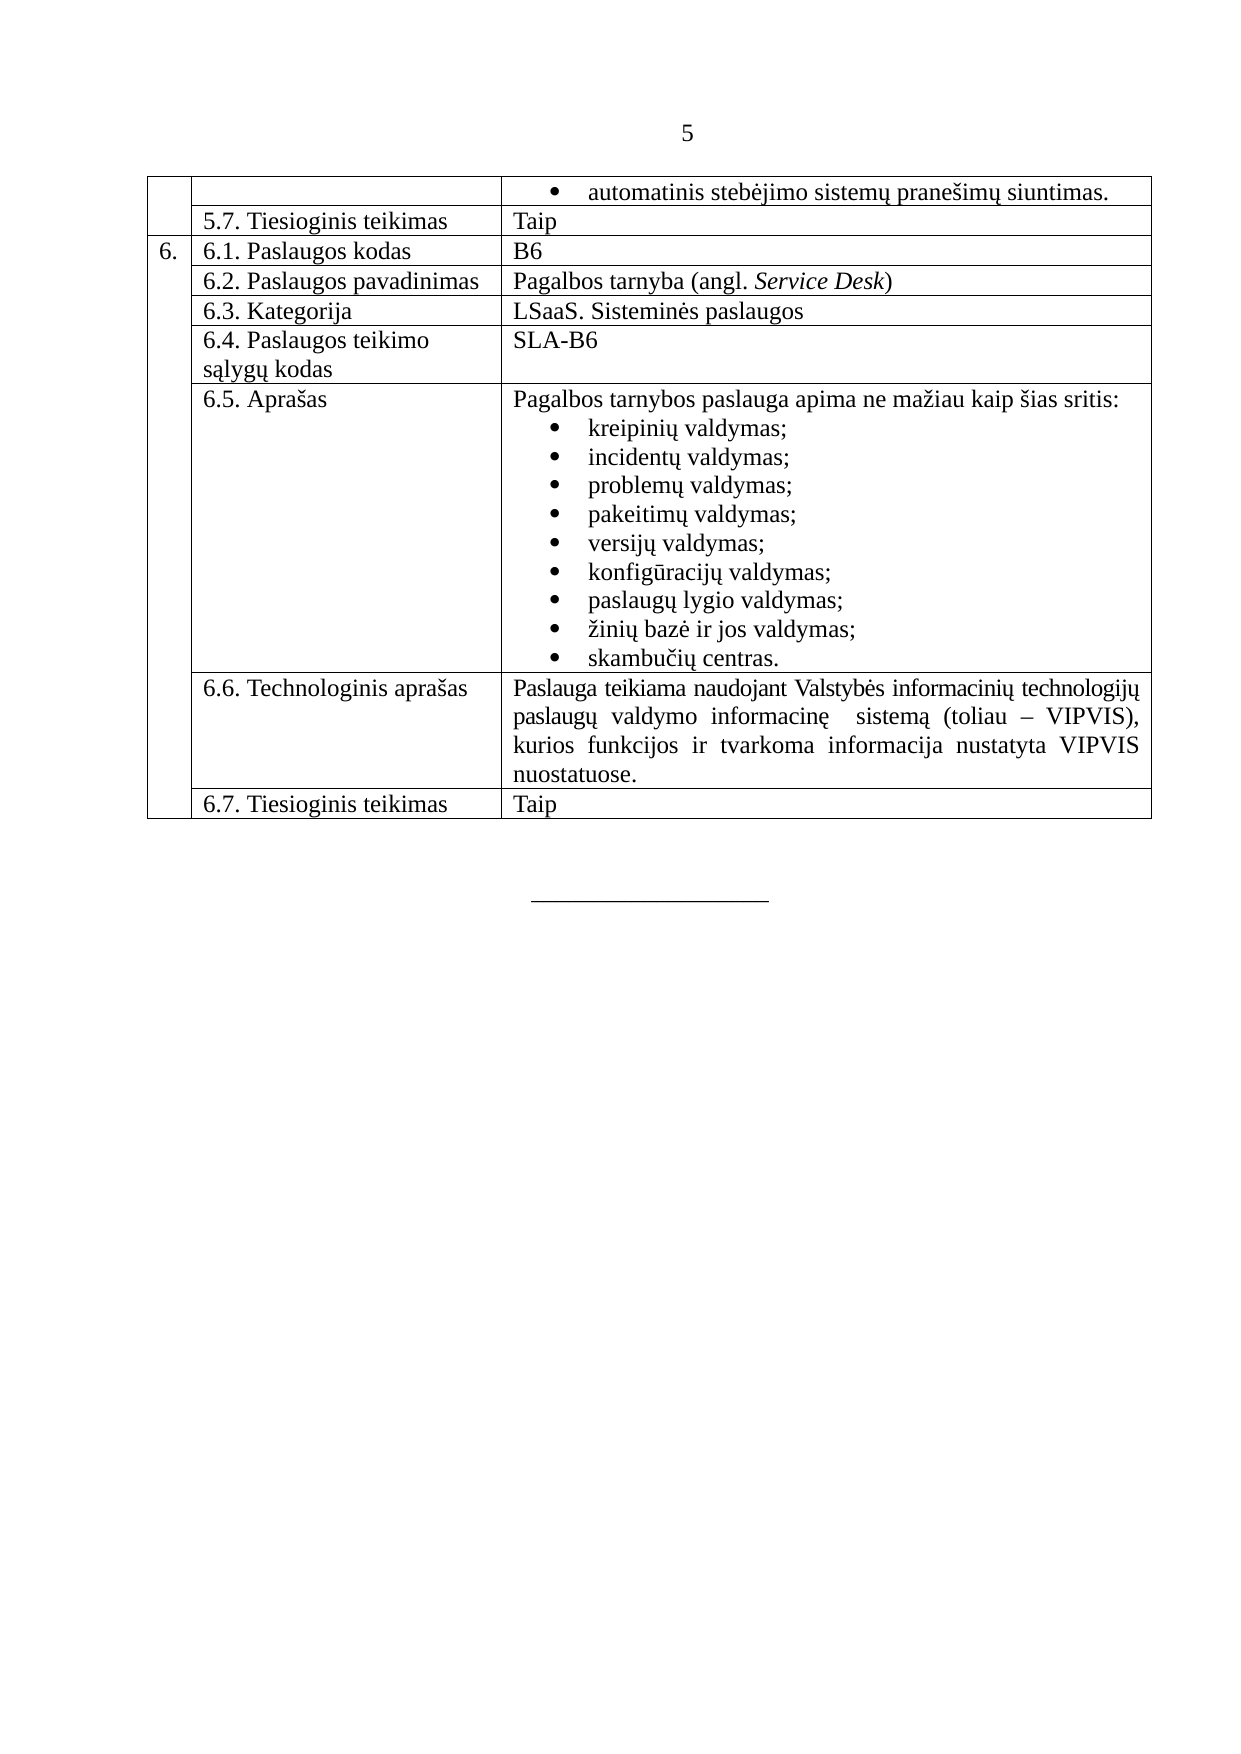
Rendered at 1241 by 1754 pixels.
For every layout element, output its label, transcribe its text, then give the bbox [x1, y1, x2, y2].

table_cell Taip [502, 789, 1151, 817]
table_cell 6.2. Paslaugos pavadinimas [192, 266, 501, 295]
table_cell Pagalbos tarnybos paslauga apima ne mažiau kaip šias sritis:  kreipinių valdymas;  incidentų valdymas;  problemų valdymas;  pakeitimų valdymas;  versijų valdymas;  konfigūracijų valdymas;  paslaugų lygio valdymas;  žinių bazė ir jos valdymas;  skambučių centras. [502, 384, 1151, 672]
table_cell [192, 177, 501, 205]
table_cell 6.7. Tiesioginis teikimas [192, 789, 501, 817]
table_cell Taip [502, 206, 1151, 235]
table_cell  automatinis stebėjimo sistemų pranešimų siuntimas. [502, 177, 1151, 205]
table_cell 6.3. Kategorija [192, 296, 501, 324]
table_cell 6. [148, 236, 191, 817]
table_cell 6.4. Paslaugos teikimo sąlygų kodas [192, 326, 501, 383]
table_cell Pagalbos tarnyba (angl. Service Desk) [502, 266, 1151, 295]
table_cell Paslauga teikiama naudojant Valstybės informacinių technologijų paslaugų valdymo informacinę sistemą (toliau – VIPVIS), kurios funkcijos ir tvarkoma informacija nustatyta VIPVIS nuostatuose. [502, 673, 1151, 788]
table_cell [148, 177, 191, 235]
table_cell 6.6. Technologinis aprašas [192, 673, 501, 788]
table_cell 6.1. Paslaugos kodas [192, 236, 501, 265]
table_cell 6.5. Aprašas [192, 384, 501, 672]
text ___________________ [148, 876, 1152, 905]
table_cell SLA-B6 [502, 326, 1151, 383]
table_cell 5.7. Tiesioginis teikimas [192, 206, 501, 235]
table_cell LSaaS. Sisteminės paslaugos [502, 296, 1151, 324]
table_cell B6 [502, 236, 1151, 265]
